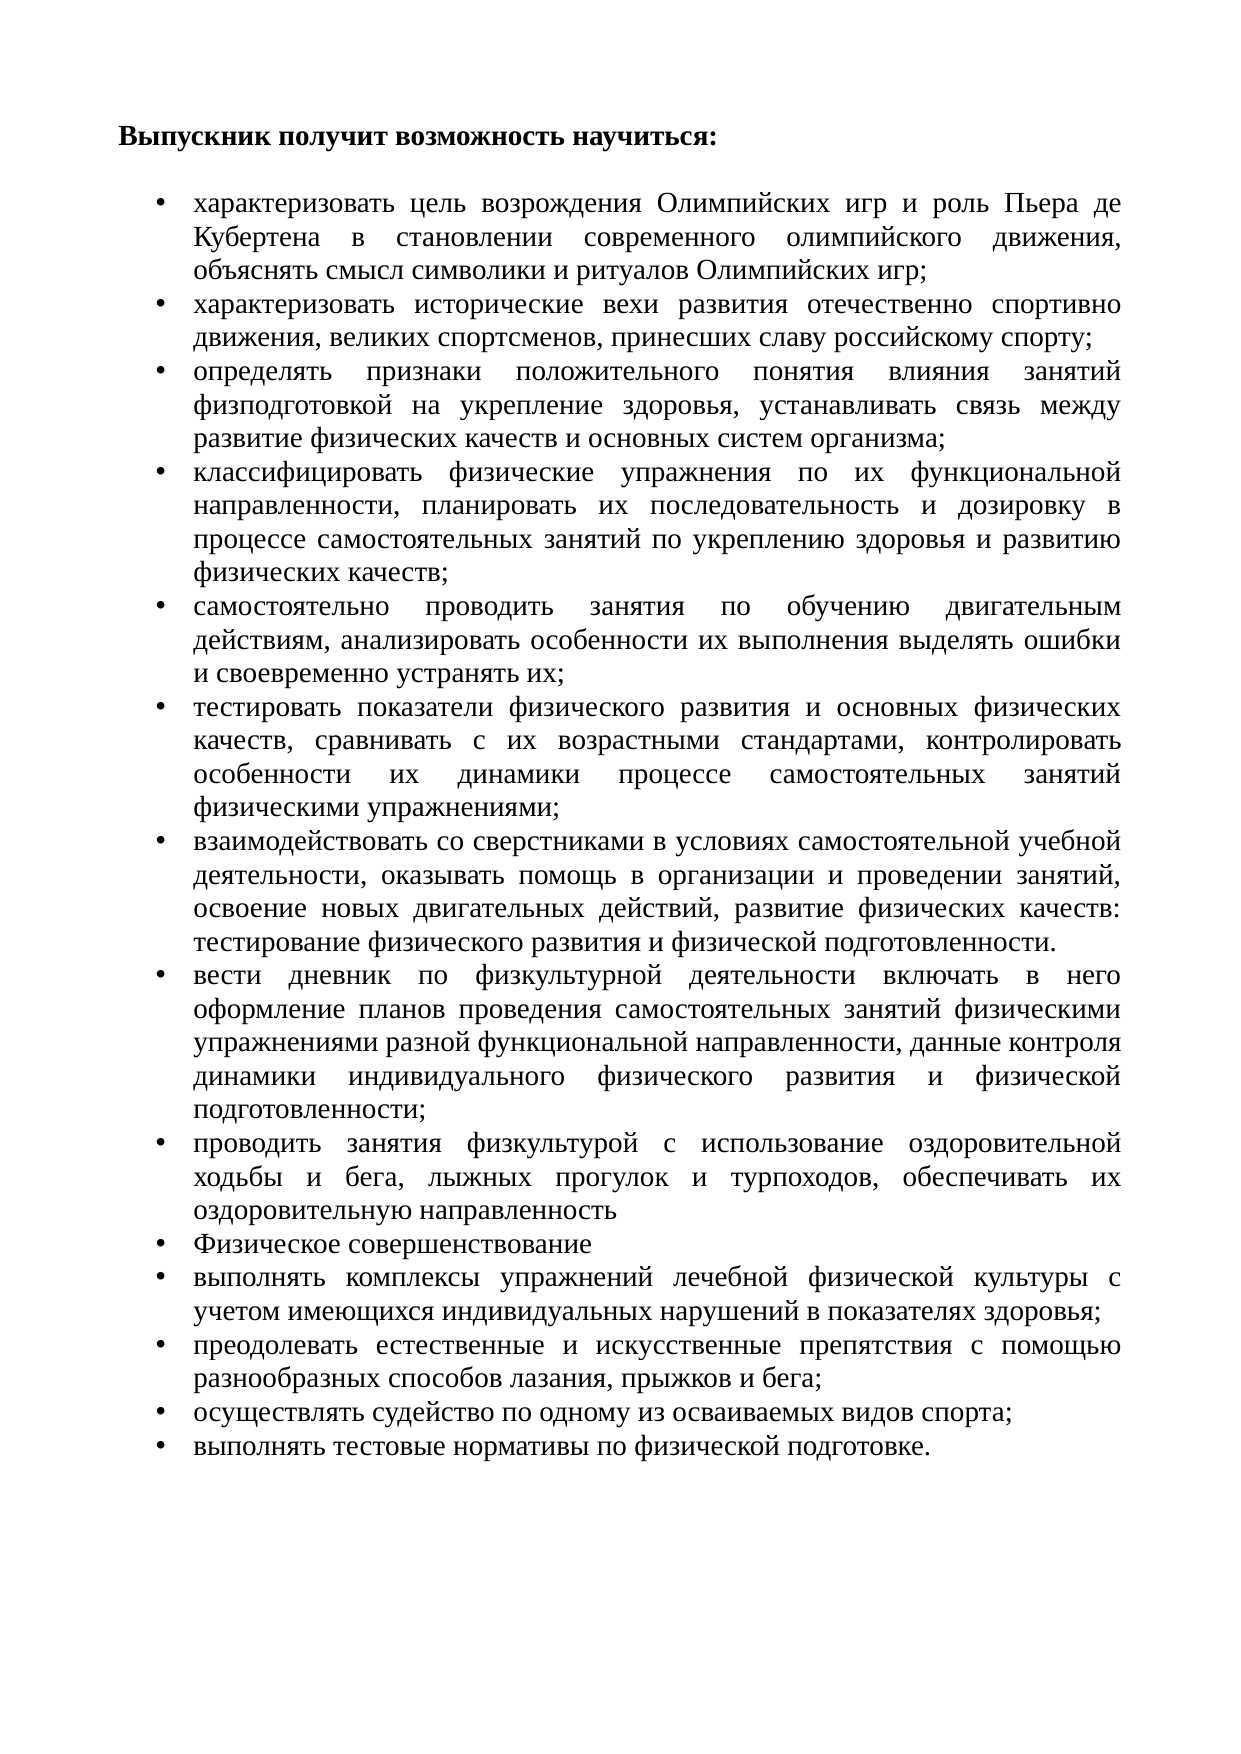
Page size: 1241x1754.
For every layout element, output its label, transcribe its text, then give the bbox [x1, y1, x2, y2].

list характеризовать исторические вехи развития отечественно спортивно движения, великих спортсменов, принесших славу российскому спорту; [156, 286, 1122, 353]
list тестировать показатели физического развития и основных физических качеств, сравнивать с их возрастными стандартами, контролировать особенности их динамики процессе самостоятельных занятий физическими упражнениями; [156, 689, 1122, 823]
list преодолевать естественные и искусственные препятствия с помощью разнообразных способов лазания, прыжков и бега; [156, 1327, 1122, 1394]
list самостоятельно проводить занятия по обучению двигательным действиям, анализировать особенности их выполнения выделять ошибки и своевременно устранять их; [156, 588, 1122, 689]
list вести дневник по физкультурной деятельности включать в него оформление планов проведения самостоятельных занятий физическими упражнениями разной функциональной направленности, данные контроля динамики индивидуального физического развития и физической подготовленности; [156, 957, 1122, 1125]
list определять признаки положительного понятия влияния занятий физподготовкой на укрепление здоровья, устанавливать связь между развитие физических качеств и основных систем организма; [156, 353, 1122, 454]
list характеризовать цель возрождения Олимпийских игр и роль Пьера де Кубертена в становлении современного олимпийского движения, объяснять смысл символики и ритуалов Олимпийских игр; [156, 185, 1122, 286]
list взаимодействовать со сверстниками в условиях самостоятельной учебной деятельности, оказывать помощь в организации и проведении занятий, освоение новых двигательных действий, развитие физических качеств: тестирование физического развития и физической подготовленности. [156, 823, 1122, 957]
list выполнять комплексы упражнений лечебной физической культуры с учетом имеющихся индивидуальных нарушений в показателях здоровья; [156, 1259, 1122, 1327]
list Физическое совершенствование [156, 1226, 1122, 1259]
text Выпускник получит возможность научиться: [118, 118, 1122, 152]
list выполнять тестовые нормативы по физической подготовке. [156, 1428, 1122, 1461]
list осуществлять судейство по одному из осваиваемых видов спорта; [156, 1394, 1122, 1428]
list классифицировать физические упражнения по их функциональной направленности, планировать их последовательность и дозировку в процессе самостоятельных занятий по укреплению здоровья и развитию физических качеств; [156, 454, 1122, 588]
list проводить занятия физкультурой с использование оздоровительной ходьбы и бега, лыжных прогулок и турпоходов, обеспечивать их оздоровительную направленность [156, 1125, 1122, 1226]
